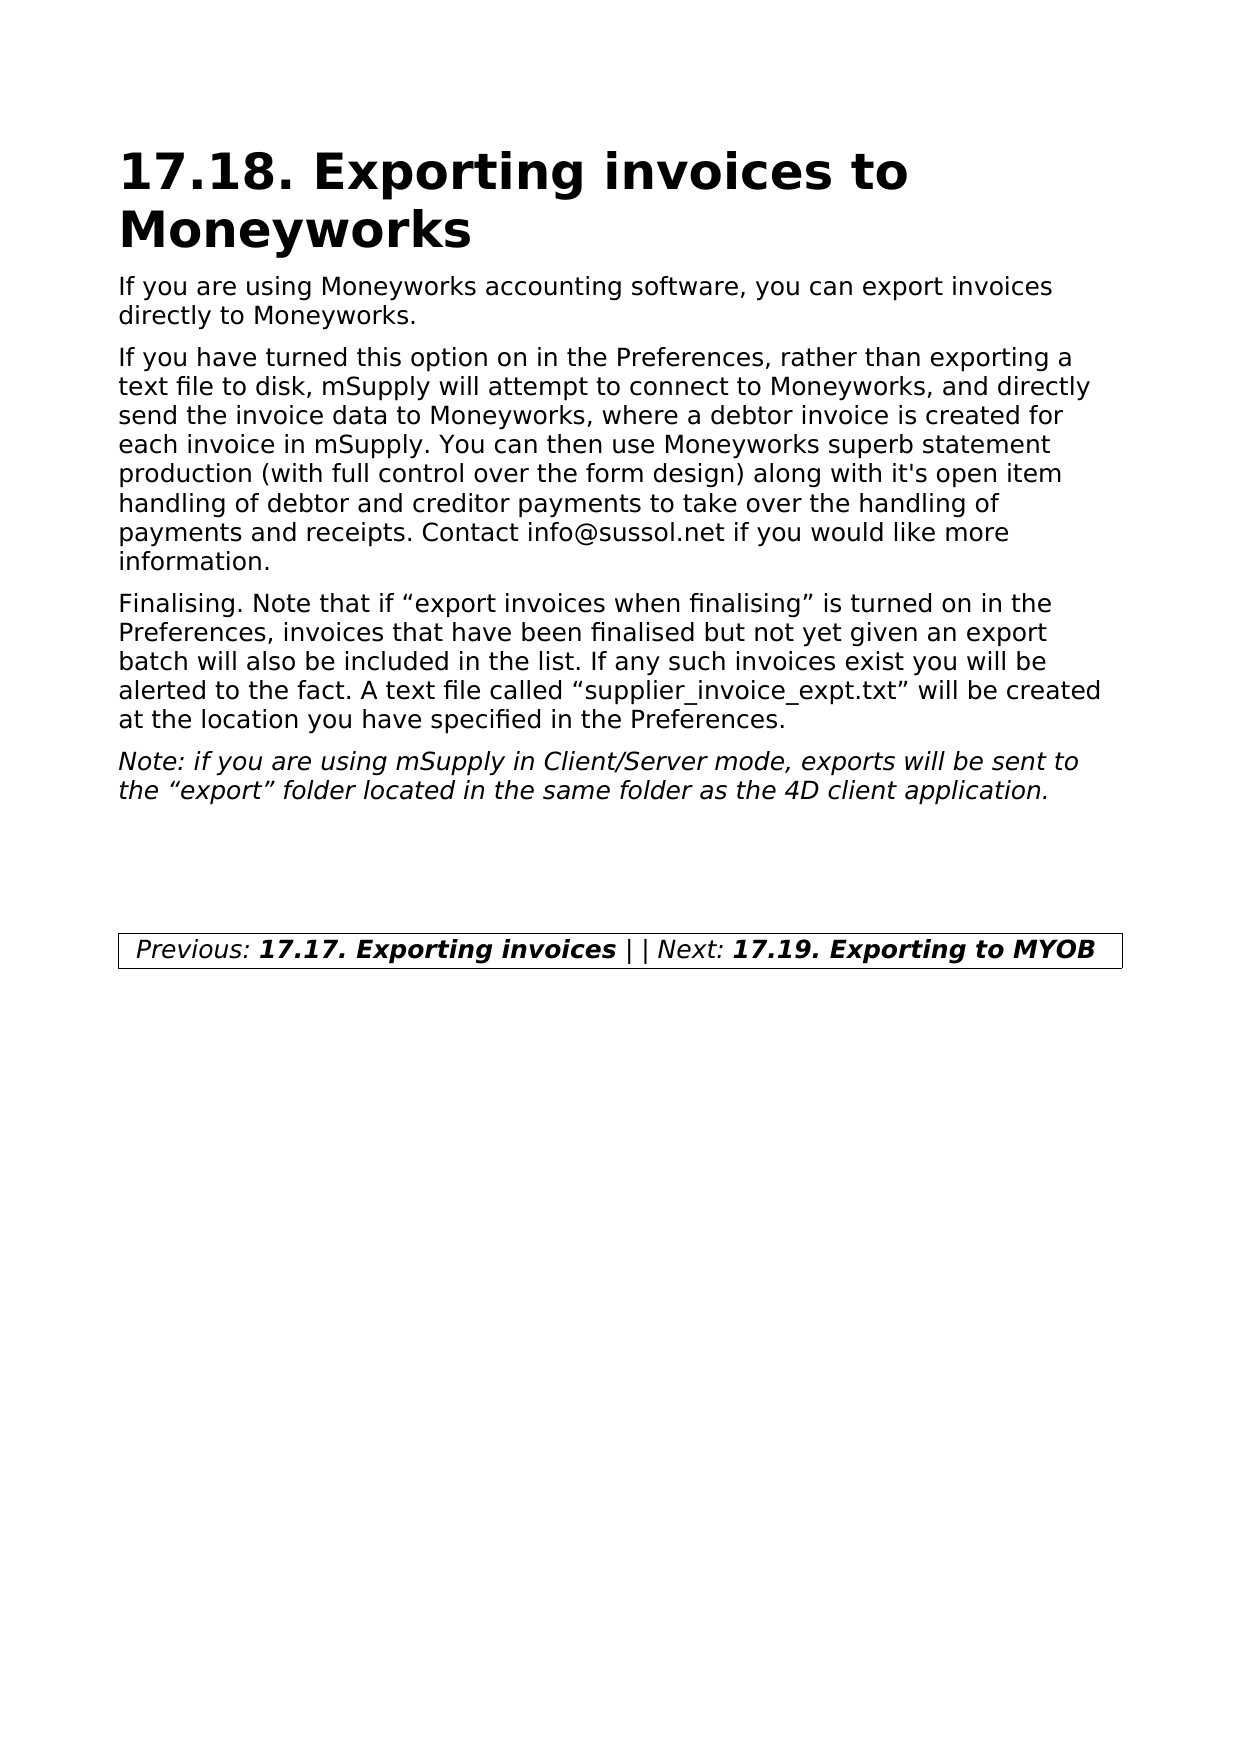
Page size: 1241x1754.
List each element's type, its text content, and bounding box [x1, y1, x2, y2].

table_header Previous: 17.17. Exporting invoices | | Next: 17.19. Exporting to MYOB [119, 934, 1122, 968]
text If you have turned this option on in the Preferences, rather than exporting a text file to disk, mSupply will attempt to connect to Moneyworks, and directly send the invoice data to Moneyworks, where a debtor invoice is created for each invoice in mSupply. You can then use Moneyworks superb statement production (with full control over the form design) along with it's open item handling of debtor and creditor payments to take over the handling of payments and receipts. Contact info@sussol.net if you would like more information. [118, 343, 1122, 576]
subtitle 17.18. Exporting invoices to Moneyworks [118, 143, 1122, 259]
text If you are using Moneyworks accounting software, you can export invoices directly to Moneyworks. [118, 272, 1122, 330]
text Finalising. Note that if “export invoices when finalising” is turned on in the Preferences, invoices that have been finalised but not yet given an export batch will also be included in the list. If any such invoices exist you will be alerted to the fact. A text file called “supplier_invoice_expt.txt” will be created at the location you have specified in the Preferences. [118, 589, 1122, 734]
text Note: if you are using mSupply in Client/Server mode, exports will be sent to the “export” folder located in the same folder as the 4D client application. [118, 747, 1122, 805]
